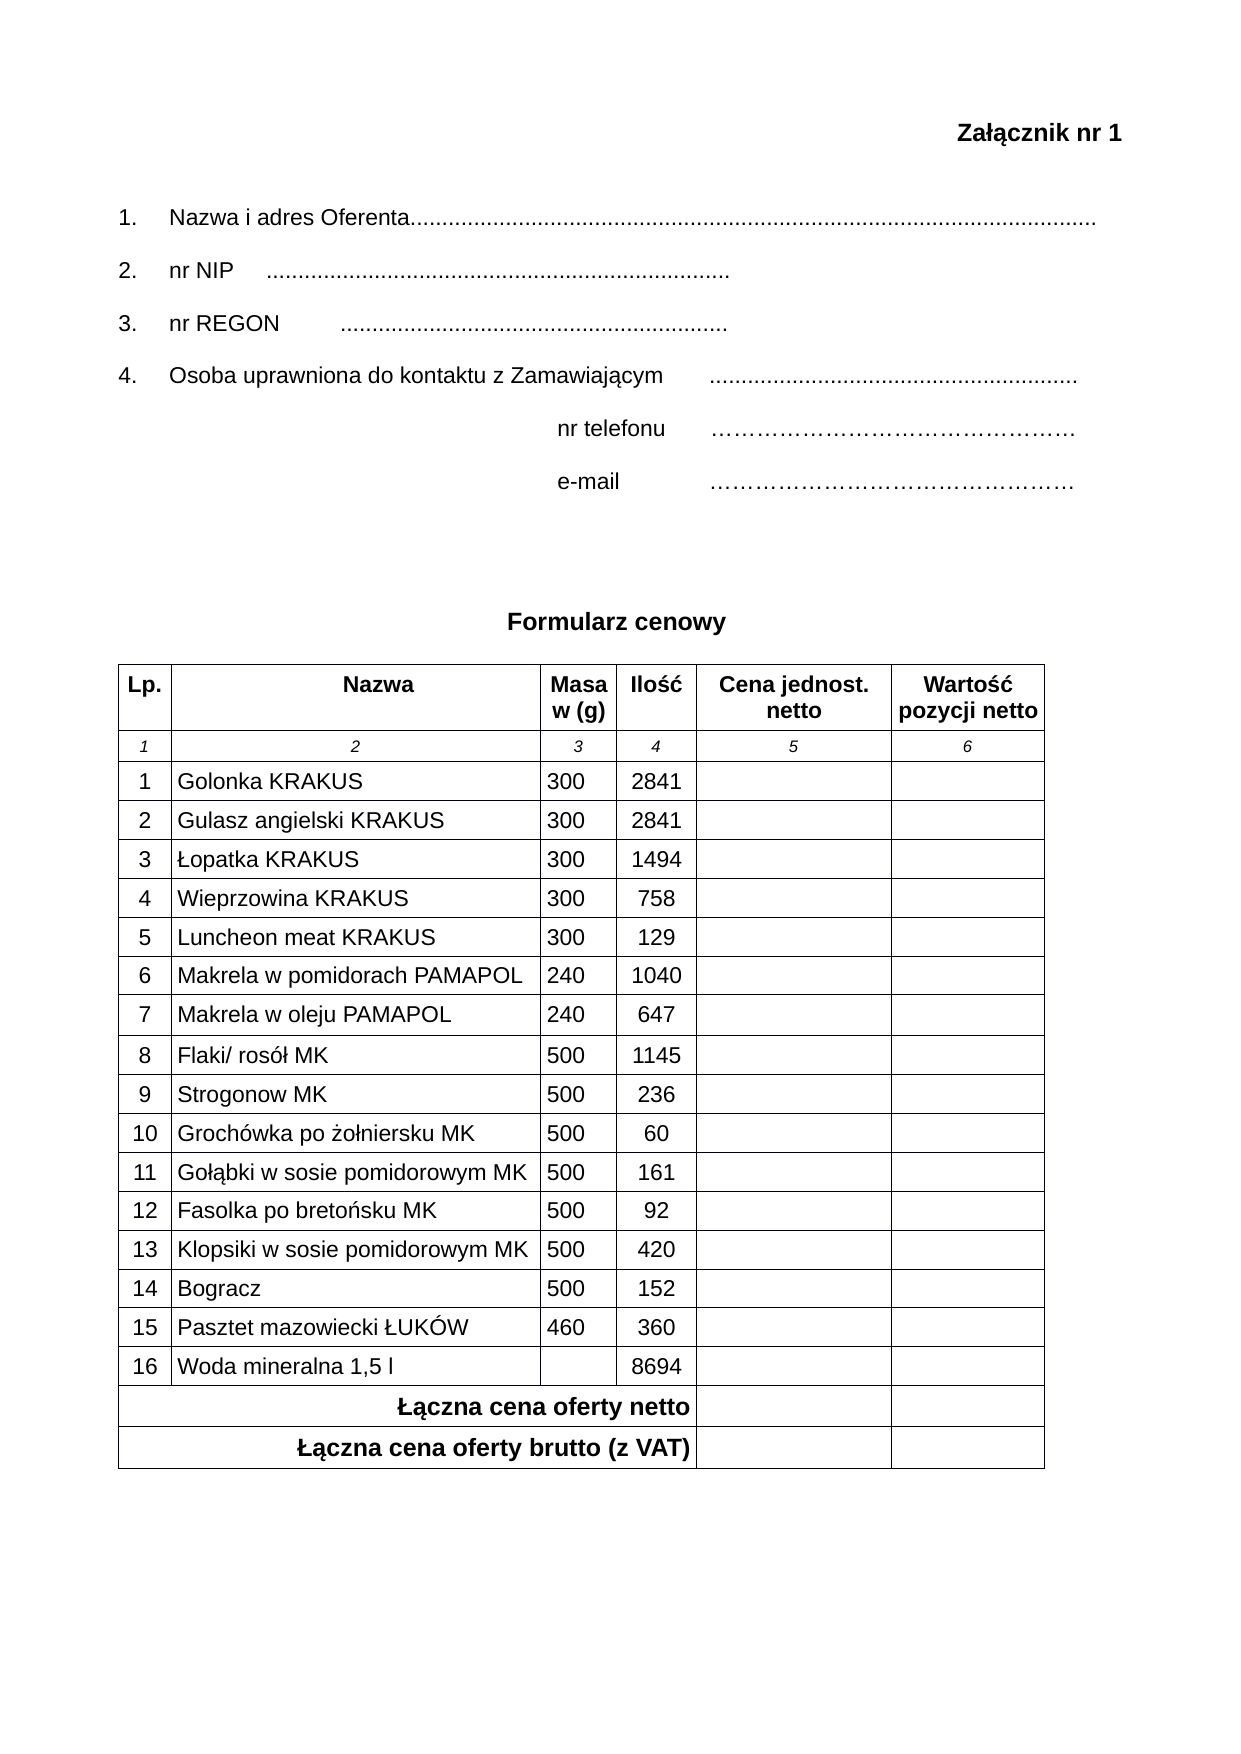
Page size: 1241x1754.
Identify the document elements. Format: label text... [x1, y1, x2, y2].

table_cell [892, 879, 1044, 917]
table_cell [697, 995, 891, 1035]
table_cell [892, 1427, 1044, 1467]
table_cell Luncheon meat KRAKUS [172, 918, 540, 956]
table_cell Klopsiki w sosie pomidorowym MK [172, 1231, 540, 1268]
text e-mail ………………………………………… [118, 468, 1122, 494]
table_header Masa w (g) [541, 665, 616, 729]
table_header Lp. [119, 665, 171, 729]
table_cell Strogonow MK [172, 1075, 540, 1113]
table_cell [697, 1427, 891, 1467]
table_cell [892, 1270, 1044, 1307]
table_cell 3 [541, 731, 616, 761]
table_cell [892, 1308, 1044, 1346]
table_cell 14 [119, 1270, 171, 1307]
table_cell 6 [119, 957, 171, 994]
text 1. Nazwa i adres Oferenta............................................................................................................ [118, 204, 1122, 231]
table_cell Woda mineralna 1,5 l [172, 1347, 540, 1385]
table_cell [697, 1270, 891, 1307]
text 3. nr REGON ............................................................. [118, 310, 1122, 336]
table_cell [697, 1308, 891, 1346]
table_cell [697, 1114, 891, 1152]
table_cell 10 [119, 1114, 171, 1152]
table_cell [697, 1036, 891, 1074]
table_cell [892, 1347, 1044, 1385]
table_cell 360 [617, 1308, 696, 1346]
table_cell [892, 995, 1044, 1035]
table_cell Grochówka po żołniersku MK [172, 1114, 540, 1152]
table_cell 60 [617, 1114, 696, 1152]
text 4. Osoba uprawniona do kontaktu z Zamawiającym .......................................................... [118, 362, 1122, 389]
table_header Wartość pozycji netto [892, 665, 1044, 729]
table_cell 4 [119, 879, 171, 917]
table_header Nazwa [172, 665, 540, 729]
table_cell Fasolka po bretońsku MK [172, 1192, 540, 1229]
table_cell [697, 1231, 891, 1268]
table_cell Makrela w oleju PAMAPOL [172, 995, 540, 1035]
table_cell 300 [541, 918, 616, 956]
table_cell 1 [119, 762, 171, 800]
table_cell 12 [119, 1192, 171, 1229]
table_cell Bogracz [172, 1270, 540, 1307]
table_cell 1145 [617, 1036, 696, 1074]
table_cell 92 [617, 1192, 696, 1229]
table_cell 1494 [617, 840, 696, 878]
table_cell 2841 [617, 801, 696, 839]
table_cell 500 [541, 1231, 616, 1268]
table_cell [697, 879, 891, 917]
table_cell [697, 801, 891, 839]
table_cell [697, 1192, 891, 1229]
table_cell 500 [541, 1153, 616, 1191]
table_cell Flaki/ rosół MK [172, 1036, 540, 1074]
table_cell 300 [541, 762, 616, 800]
table_cell 500 [541, 1192, 616, 1229]
table_cell 758 [617, 879, 696, 917]
text Załącznik nr 1 [118, 118, 1122, 147]
table_cell Gulasz angielski KRAKUS [172, 801, 540, 839]
table_cell [892, 1153, 1044, 1191]
table_header Ilość [617, 665, 696, 729]
table_cell 420 [617, 1231, 696, 1268]
table_cell 7 [119, 995, 171, 1035]
table_cell 460 [541, 1308, 616, 1346]
table_cell 152 [617, 1270, 696, 1307]
table_cell [892, 1386, 1044, 1426]
table_cell [892, 1114, 1044, 1152]
table_cell 16 [119, 1347, 171, 1385]
table_cell [697, 1153, 891, 1191]
table_cell 1 [119, 731, 171, 761]
table_cell Łopatka KRAKUS [172, 840, 540, 878]
table_cell 8694 [617, 1347, 696, 1385]
table_cell 5 [697, 731, 891, 761]
table_cell 13 [119, 1231, 171, 1268]
table_cell [697, 957, 891, 994]
table_cell Wieprzowina KRAKUS [172, 879, 540, 917]
table_cell 236 [617, 1075, 696, 1113]
table_cell 500 [541, 1270, 616, 1307]
table_cell [892, 918, 1044, 956]
table_cell Makrela w pomidorach PAMAPOL [172, 957, 540, 994]
table_cell 300 [541, 879, 616, 917]
table_cell [892, 1192, 1044, 1229]
table_cell Gołąbki w sosie pomidorowym MK [172, 1153, 540, 1191]
table_cell 300 [541, 840, 616, 878]
table_cell [892, 840, 1044, 878]
table_cell 161 [617, 1153, 696, 1191]
table_cell [892, 1075, 1044, 1113]
table_cell [892, 801, 1044, 839]
table_cell [697, 1075, 891, 1113]
table_cell 647 [617, 995, 696, 1035]
table_cell 6 [892, 731, 1044, 761]
table_header Cena jednost. netto [697, 665, 891, 729]
table_cell [697, 1386, 891, 1426]
table_cell 2841 [617, 762, 696, 800]
table_cell 11 [119, 1153, 171, 1191]
table_cell [892, 762, 1044, 800]
text 2. nr NIP ......................................................................... [118, 257, 1122, 283]
table_cell 9 [119, 1075, 171, 1113]
table_cell 3 [119, 840, 171, 878]
table_cell 500 [541, 1036, 616, 1074]
table_cell Pasztet mazowiecki ŁUKÓW [172, 1308, 540, 1346]
table_cell 15 [119, 1308, 171, 1346]
table_cell [697, 918, 891, 956]
table_cell 2 [119, 801, 171, 839]
table_cell 300 [541, 801, 616, 839]
table_cell 240 [541, 995, 616, 1035]
table_cell Łączna cena oferty netto [119, 1386, 696, 1426]
table_cell 500 [541, 1114, 616, 1152]
table_cell 240 [541, 957, 616, 994]
table_cell Golonka KRAKUS [172, 762, 540, 800]
table_cell 1040 [617, 957, 696, 994]
table_cell 129 [617, 918, 696, 956]
table_cell 4 [617, 731, 696, 761]
table_cell [697, 1347, 891, 1385]
table_cell [697, 840, 891, 878]
table_cell [892, 957, 1044, 994]
text nr telefonu ………………………………………… [118, 415, 1122, 442]
table_cell 2 [172, 731, 540, 761]
table_cell 500 [541, 1075, 616, 1113]
table_cell [541, 1347, 616, 1385]
table_cell [697, 762, 891, 800]
table_cell 8 [119, 1036, 171, 1074]
table_cell [892, 1231, 1044, 1268]
table_cell 5 [119, 918, 171, 956]
table_cell Łączna cena oferty brutto (z VAT) [119, 1427, 696, 1467]
text Formularz cenowy [118, 607, 1122, 636]
table_cell [892, 1036, 1044, 1074]
